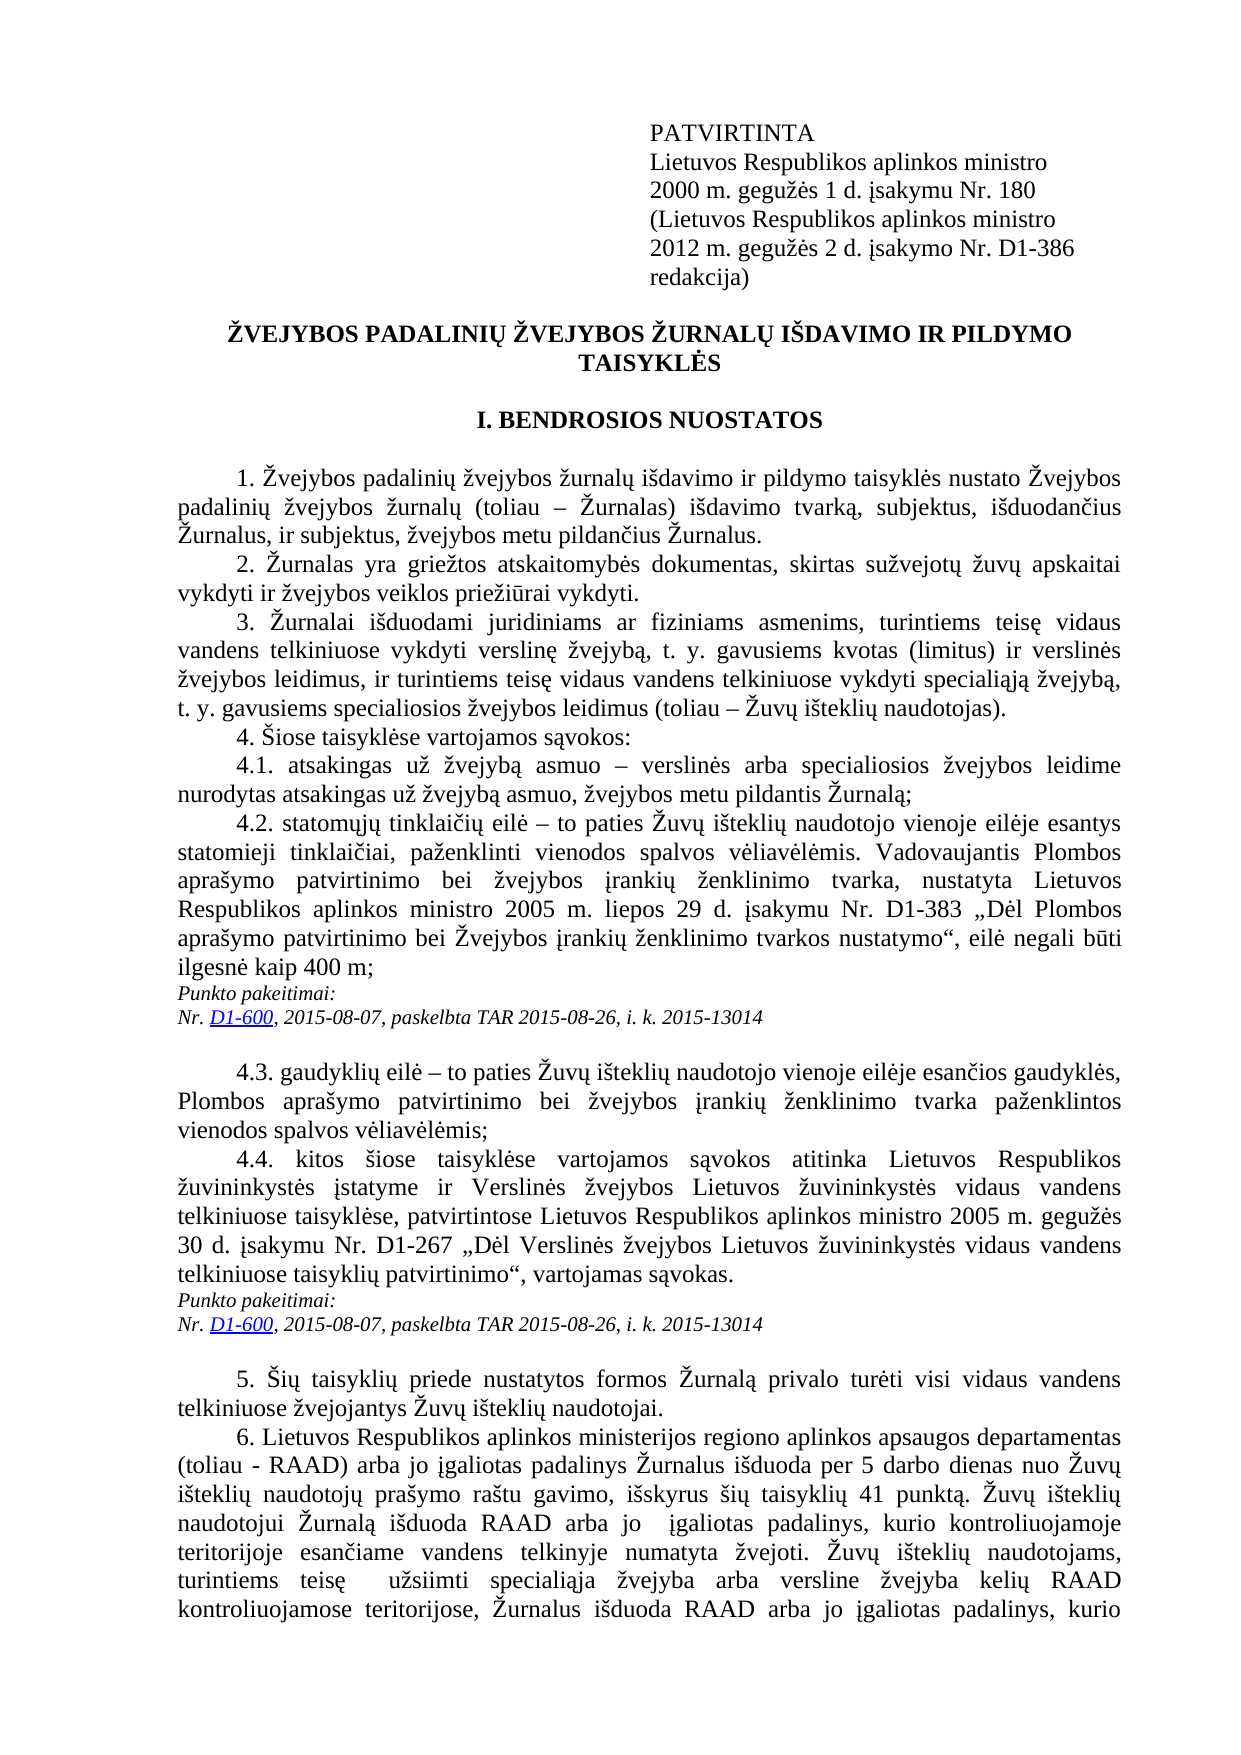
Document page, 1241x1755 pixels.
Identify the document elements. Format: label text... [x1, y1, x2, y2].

text Lietuvos Respublikos aplinkos ministro [649, 147, 1122, 176]
text I. BENDROSIOS NUOSTATOS [177, 406, 1122, 434]
text Nr. D1-600, 2015-08-07, paskelbta TAR 2015-08-26, i. k. 2015-13014 [177, 1312, 1122, 1336]
text Punkto pakeitimai: [177, 981, 1122, 1005]
text Punkto pakeitimai: [177, 1287, 1122, 1312]
text 4. Šiose taisyklėse vartojamos sąvokos: [177, 722, 1122, 751]
text redakcija) [649, 262, 1122, 291]
text PATVIRTINTA [649, 118, 1122, 147]
text 4.3. gaudyklių eilė – to paties Žuvų išteklių naudotojo vienoje eilėje esančios gaudyklės, Plombos aprašymo patvirtinimo bei žvejybos įrankių ženklinimo tvarka paženklintos vienodos spalvos vėliavėlėmis; [177, 1057, 1122, 1144]
text 2. Žurnalas yra griežtos atskaitomybės dokumentas, skirtas sužvejotų žuvų apskaitai vykdyti ir žvejybos veiklos priežiūrai vykdyti. [177, 549, 1122, 607]
text 1. Žvejybos padalinių žvejybos žurnalų išdavimo ir pildymo taisyklės nustato Žvejybos padalinių žvejybos žurnalų (toliau – Žurnalas) išdavimo tvarką, subjektus, išduodančius Žurnalus, ir subjektus, žvejybos metu pildančius Žurnalus. [177, 463, 1122, 549]
text 4.4. kitos šiose taisyklėse vartojamos sąvokos atitinka Lietuvos Respublikos žuvininkystės įstatyme ir Verslinės žvejybos Lietuvos žuvininkystės vidaus vandens telkiniuose taisyklėse, patvirtintose Lietuvos Respublikos aplinkos ministro 2005 m. gegužės 30 d. įsakymu Nr. D1-267 „Dėl Verslinės žvejybos Lietuvos žuvininkystės vidaus vandens telkiniuose taisyklių patvirtinimo“, vartojamas sąvokas. [177, 1144, 1122, 1287]
text (Lietuvos Respublikos aplinkos ministro [649, 204, 1122, 233]
text 2000 m. gegužės 1 d. įsakymu Nr. 180 [649, 176, 1122, 204]
text 3. Žurnalai išduodami juridiniams ar fiziniams asmenims, turintiems teisę vidaus vandens telkiniuose vykdyti verslinę žvejybą, t. y. gavusiems kvotas (limitus) ir verslinės žvejybos leidimus, ir turintiems teisę vidaus vandens telkiniuose vykdyti specialiąją žvejybą, t. y. gavusiems specialiosios žvejybos leidimus (toliau – Žuvų išteklių naudotojas). [177, 607, 1122, 722]
text ŽVEJYBOS PADALINIŲ ŽVEJYBOS ŽURNALŲ IŠDAVIMO IR PILDYMO TAISYKLĖS [177, 319, 1122, 377]
text 4.1. atsakingas už žvejybą asmuo – verslinės arba specialiosios žvejybos leidime nurodytas atsakingas už žvejybą asmuo, žvejybos metu pildantis Žurnalą; [177, 751, 1122, 808]
text 6. Lietuvos Respublikos aplinkos ministerijos regiono aplinkos apsaugos departamentas (toliau - RAAD) arba jo įgaliotas padalinys Žurnalus išduoda per 5 darbo dienas nuo Žuvų išteklių naudotojų prašymo raštu gavimo, išskyrus šių taisyklių 41 punktą. Žuvų išteklių naudotojui Žurnalą išduoda RAAD arba jo įgaliotas padalinys, kurio kontroliuojamoje teritorijoje esančiame vandens telkinyje numatyta žvejoti. Žuvų išteklių naudotojams, turintiems teisę užsiimti specialiąja žvejyba arba versline žvejyba kelių RAAD kontroliuojamose teritorijose, Žurnalus išduoda RAAD arba jo įgaliotas padalinys, kurio [177, 1422, 1122, 1623]
text 5. Šių taisyklių priede nustatytos formos Žurnalą privalo turėti visi vidaus vandens telkiniuose žvejojantys Žuvų išteklių naudotojai. [177, 1364, 1122, 1422]
text 2012 m. gegužės 2 d. įsakymo Nr. D1-386 [649, 233, 1122, 262]
text Nr. D1-600, 2015-08-07, paskelbta TAR 2015-08-26, i. k. 2015-13014 [177, 1005, 1122, 1029]
text 4.2. statomųjų tinklaičių eilė – to paties Žuvų išteklių naudotojo vienoje eilėje esantys statomieji tinklaičiai, paženklinti vienodos spalvos vėliavėlėmis. Vadovaujantis Plombos aprašymo patvirtinimo bei žvejybos įrankių ženklinimo tvarka, nustatyta Lietuvos Respublikos aplinkos ministro 2005 m. liepos 29 d. įsakymu Nr. D1-383 „Dėl Plombos aprašymo patvirtinimo bei Žvejybos įrankių ženklinimo tvarkos nustatymo“, eilė negali būti ilgesnė kaip 400 m; [177, 808, 1122, 981]
